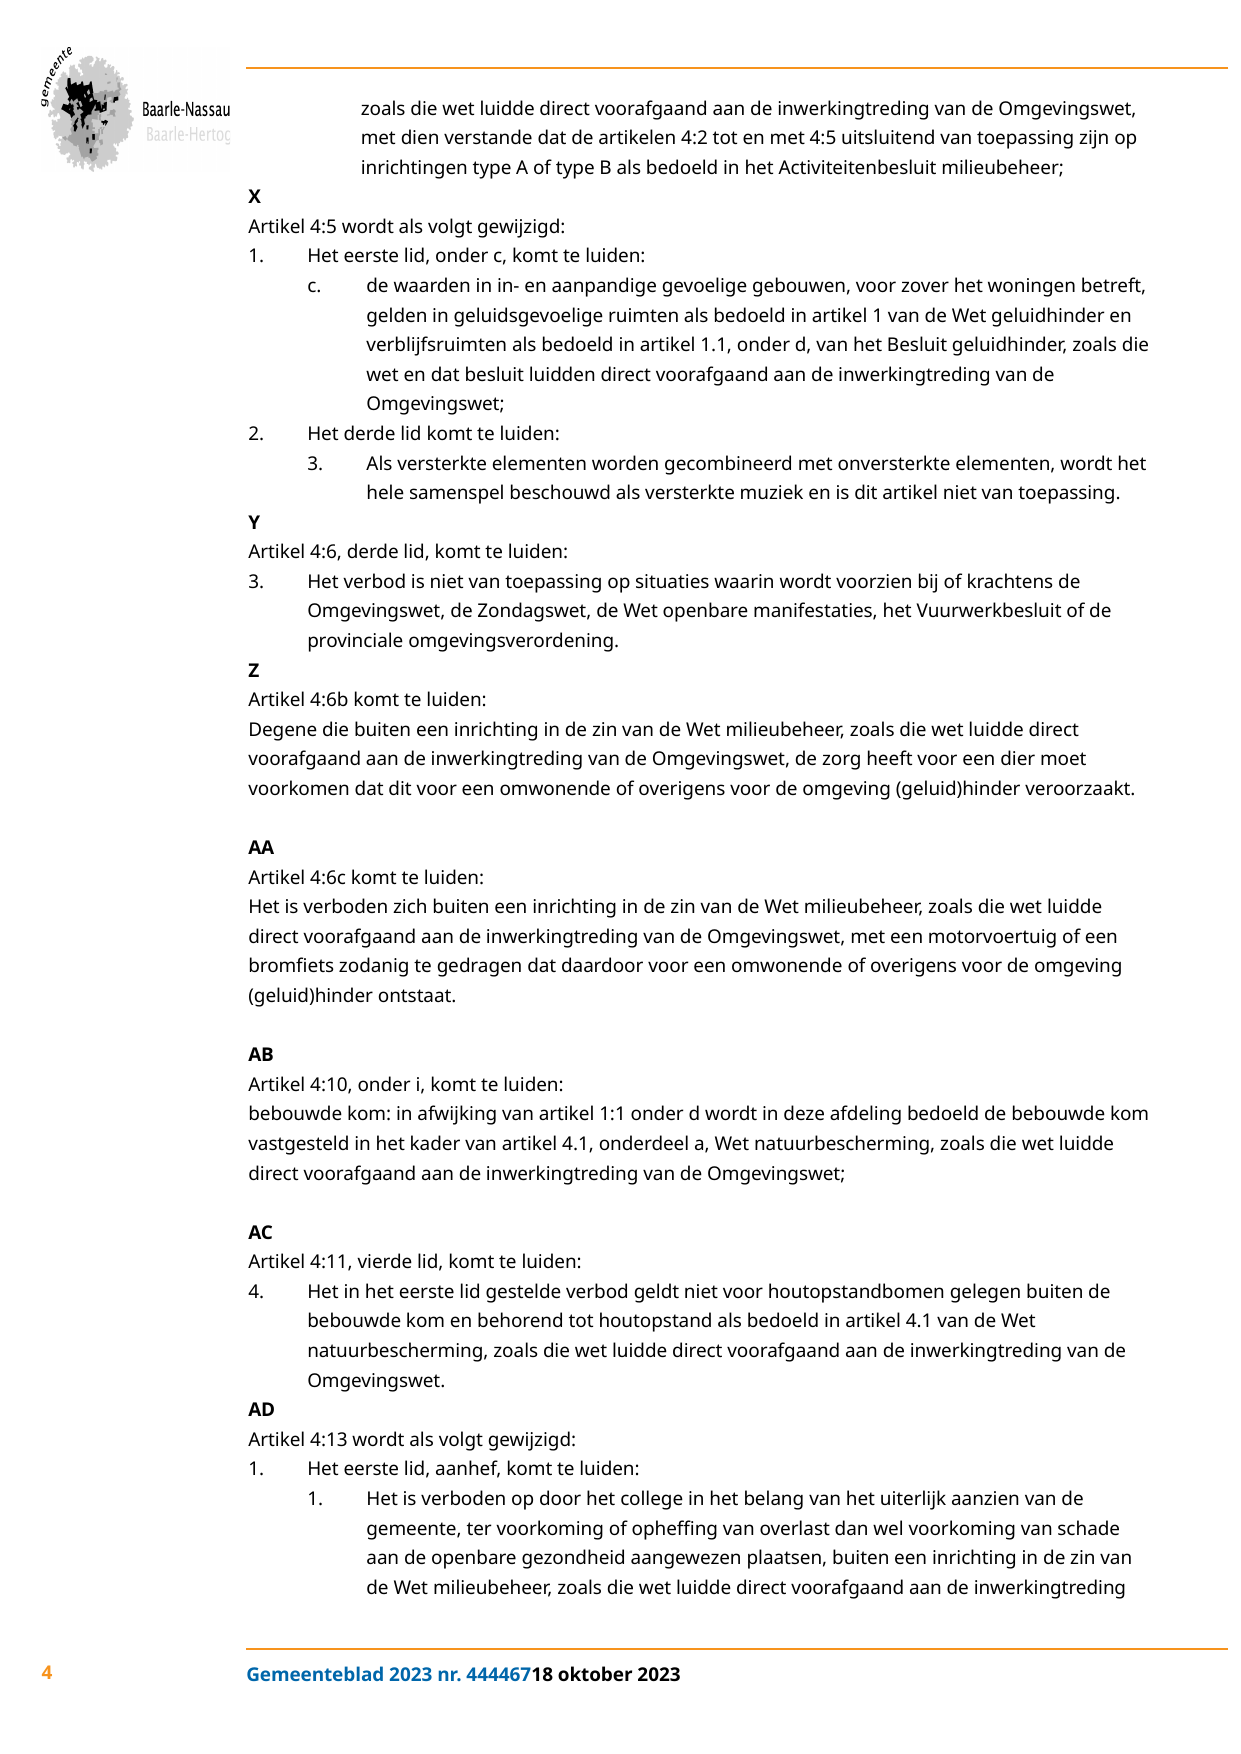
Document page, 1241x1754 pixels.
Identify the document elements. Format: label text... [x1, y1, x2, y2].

list Het derde lid komt te luiden: [248, 420, 1152, 446]
picture [41, 47, 231, 172]
text AC [248, 1219, 1152, 1245]
list Het in het eerste lid gestelde verbod geldt niet voor houtopstandbomen gelegen buiten de bebouwde kom en behorend tot houtopstand als bedoeld in artikel 4.1 van de Wet natuurbescherming, zoals die wet luidde direct voorafgaand aan de inwerkingtreding van de Omgevingswet. [248, 1278, 1152, 1393]
list zoals die wet luidde direct voorafgaand aan de inwerkingtreding van de Omgevingswet, met dien verstande dat de artikelen 4:2 tot en met 4:5 uitsluitend van toepassing zijn op inrichtingen type A of type B als bedoeld in het Activiteitenbesluit milieubeheer; [323, 95, 1152, 180]
text Het is verboden zich buiten een inrichting in de zin van de Wet milieubeheer, zoals die wet luidde direct voorafgaand aan de inwerkingtreding van de Omgevingswet, met een motorvoertuig of een bromfiets zodanig te gedragen dat daardoor voor een omwonende of overigens voor de omgeving (geluid)hinder ontstaat. [248, 893, 1152, 1008]
text AA [248, 834, 1152, 860]
text Artikel 4:5 wordt als volgt gewijzigd: [248, 213, 1152, 239]
list Als versterkte elementen worden gecombineerd met onversterkte elementen, wordt het hele samenspel beschouwd als versterkte muziek en is dit artikel niet van toepassing. [307, 450, 1152, 505]
text Artikel 4:6b komt te luiden: [248, 686, 1152, 712]
text Degene die buiten een inrichting in de zin van de Wet milieubeheer, zoals die wet luidde direct voorafgaand aan de inwerkingtreding van de Omgevingswet, de zorg heeft voor een dier moet voorkomen dat dit voor een omwonende of overigens voor de omgeving (geluid)hinder veroorzaakt. [248, 716, 1152, 801]
text Y [248, 509, 1152, 535]
text Artikel 4:6c komt te luiden: [248, 864, 1152, 890]
text Artikel 4:13 wordt als volgt gewijzigd: [248, 1426, 1152, 1452]
text AD [248, 1396, 1152, 1422]
list Het eerste lid, onder c, komt te luiden: [248, 243, 1152, 268]
text AB [248, 1041, 1152, 1067]
list Het is verboden op door het college in het belang van het uiterlijk aanzien van de gemeente, ter voorkoming of opheffing van overlast dan wel voorkoming van schade aan de openbare gezondheid aangewezen plaatsen, buiten een inrichting in de zin van de Wet milieubeheer, zoals die wet luidde direct voorafgaand aan de inwerkingtreding [307, 1485, 1152, 1600]
text X [248, 183, 1152, 209]
text Artikel 4:6, derde lid, komt te luiden: [248, 538, 1152, 564]
text Artikel 4:11, vierde lid, komt te luiden: [248, 1248, 1152, 1274]
list de waarden in in- en aanpandige gevoelige gebouwen, voor zover het woningen betreft, gelden in geluidsgevoelige ruimten als bedoeld in artikel 1 van de Wet geluidhinder en verblijfsruimten als bedoeld in artikel 1.1, onder d, van het Besluit geluidhinder, zoals die wet en dat besluit luidden direct voorafgaand aan de inwerkingtreding van de Omgevingswet; [307, 272, 1152, 416]
list Het verbod is niet van toepassing op situaties waarin wordt voorzien bij of krachtens de Omgevingswet, de Zondagswet, de Wet openbare manifestaties, het Vuurwerkbesluit of de provinciale omgevingsverordening. [248, 568, 1152, 653]
text Artikel 4:10, onder i, komt te luiden: [248, 1071, 1152, 1097]
text Z [248, 657, 1152, 683]
text bebouwde kom: in afwijking van artikel 1:1 onder d wordt in deze afdeling bedoeld de bebouwde kom vastgesteld in het kader van artikel 4.1, onderdeel a, Wet natuurbescherming, zoals die wet luidde direct voorafgaand aan de inwerkingtreding van de Omgevingswet; [248, 1101, 1152, 1186]
list Het eerste lid, aanhef, komt te luiden: [248, 1456, 1152, 1481]
